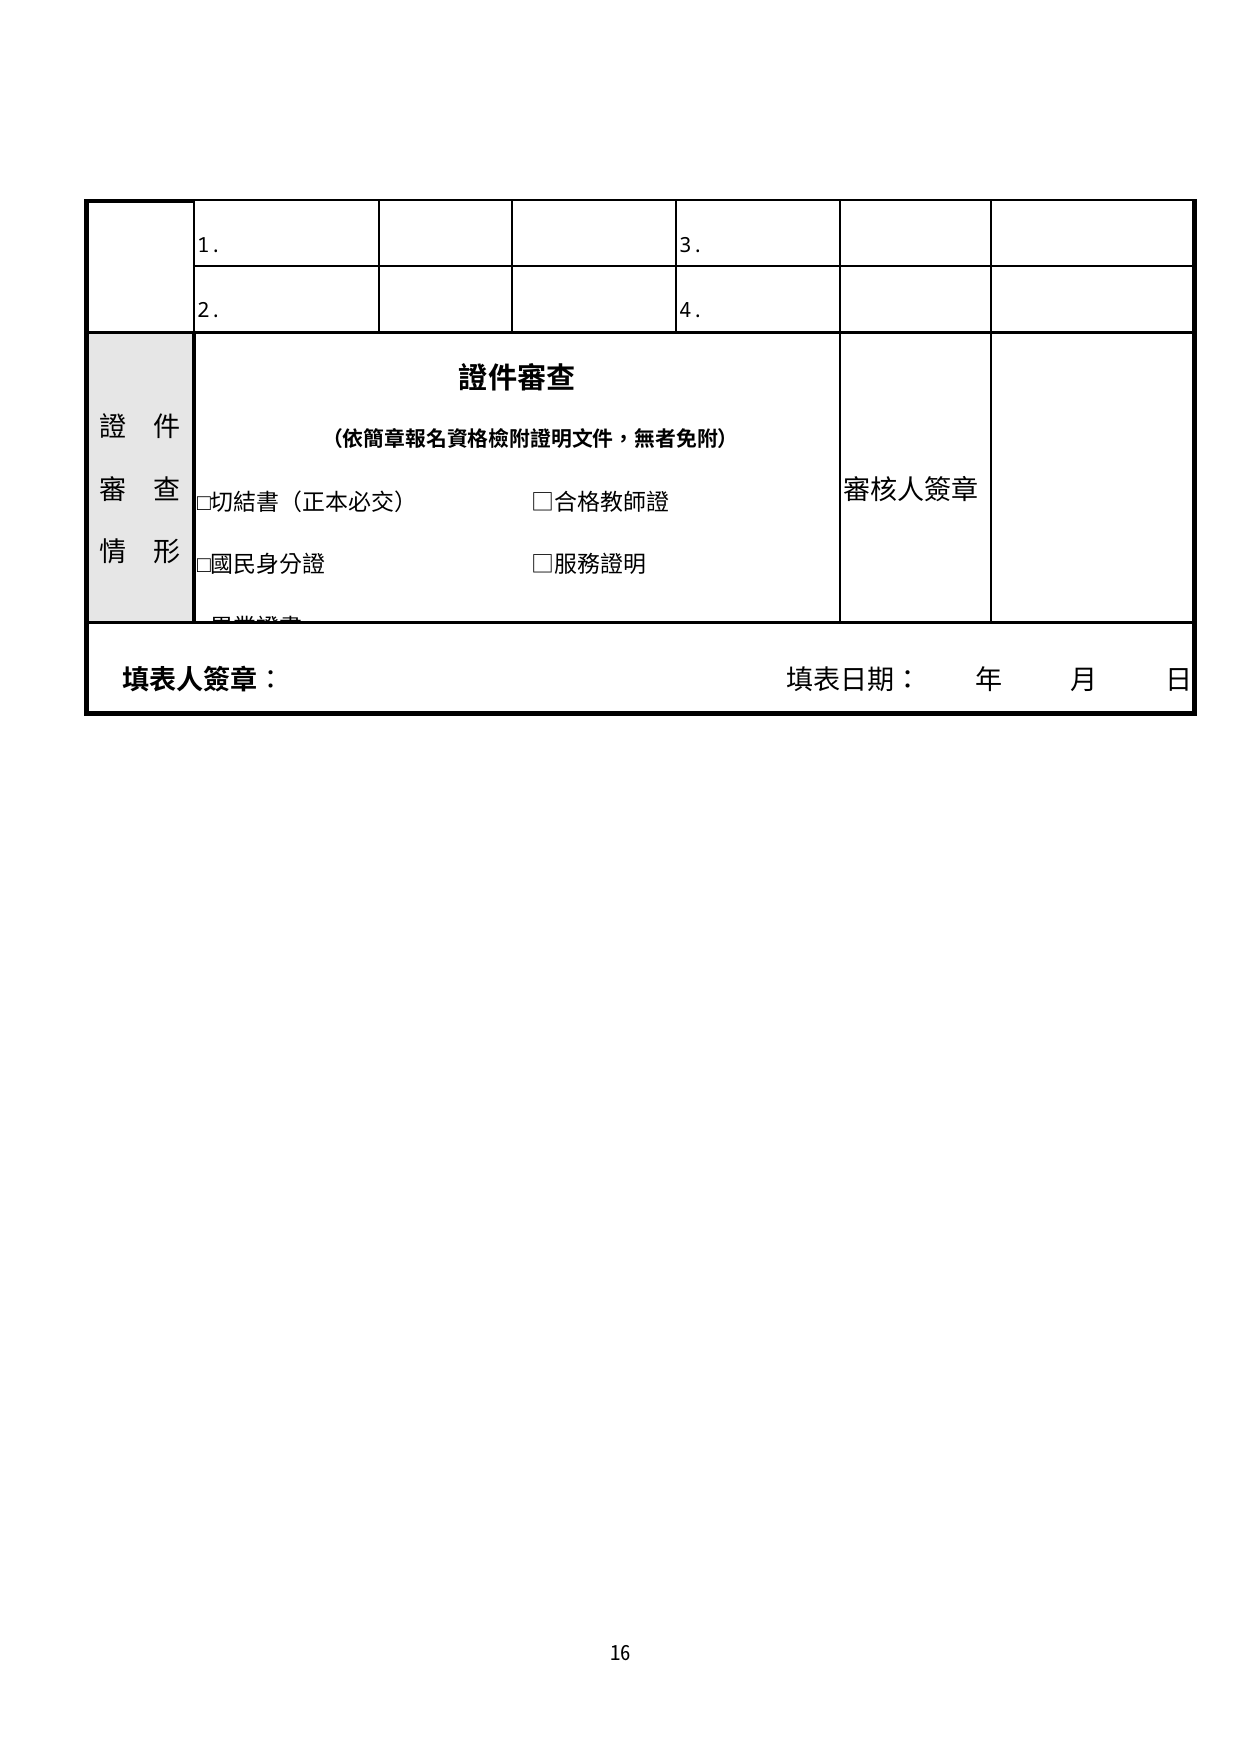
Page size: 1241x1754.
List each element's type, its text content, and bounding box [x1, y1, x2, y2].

table_cell 證件審查 （依簡章報名資格檢附證明文件，無者免附） □切結書（正本必交） □合格教師證 □國民身分證 □服務證明 □畢業證書 □查閱性侵害犯罪加害人登記檔案同意書 [196, 334, 839, 621]
table_cell 4. [677, 267, 839, 331]
table_cell 審核人簽章 [841, 334, 990, 621]
table_cell [89, 203, 193, 331]
table_cell 填表人簽章： 填表日期： 年 月 日 [89, 624, 1192, 711]
table_cell [992, 334, 1192, 621]
table_cell [841, 267, 990, 331]
table_cell [992, 267, 1192, 331]
table_cell 2. [195, 267, 378, 331]
table_cell [380, 267, 511, 331]
table_cell [841, 201, 990, 265]
table_cell [513, 267, 675, 331]
table_cell [380, 201, 511, 265]
table_cell [992, 201, 1192, 265]
table_cell [513, 201, 675, 265]
table_cell 證 件 審 查 情 形 [89, 334, 192, 621]
table_cell 1. [195, 201, 378, 265]
table_cell 3. [677, 201, 839, 265]
